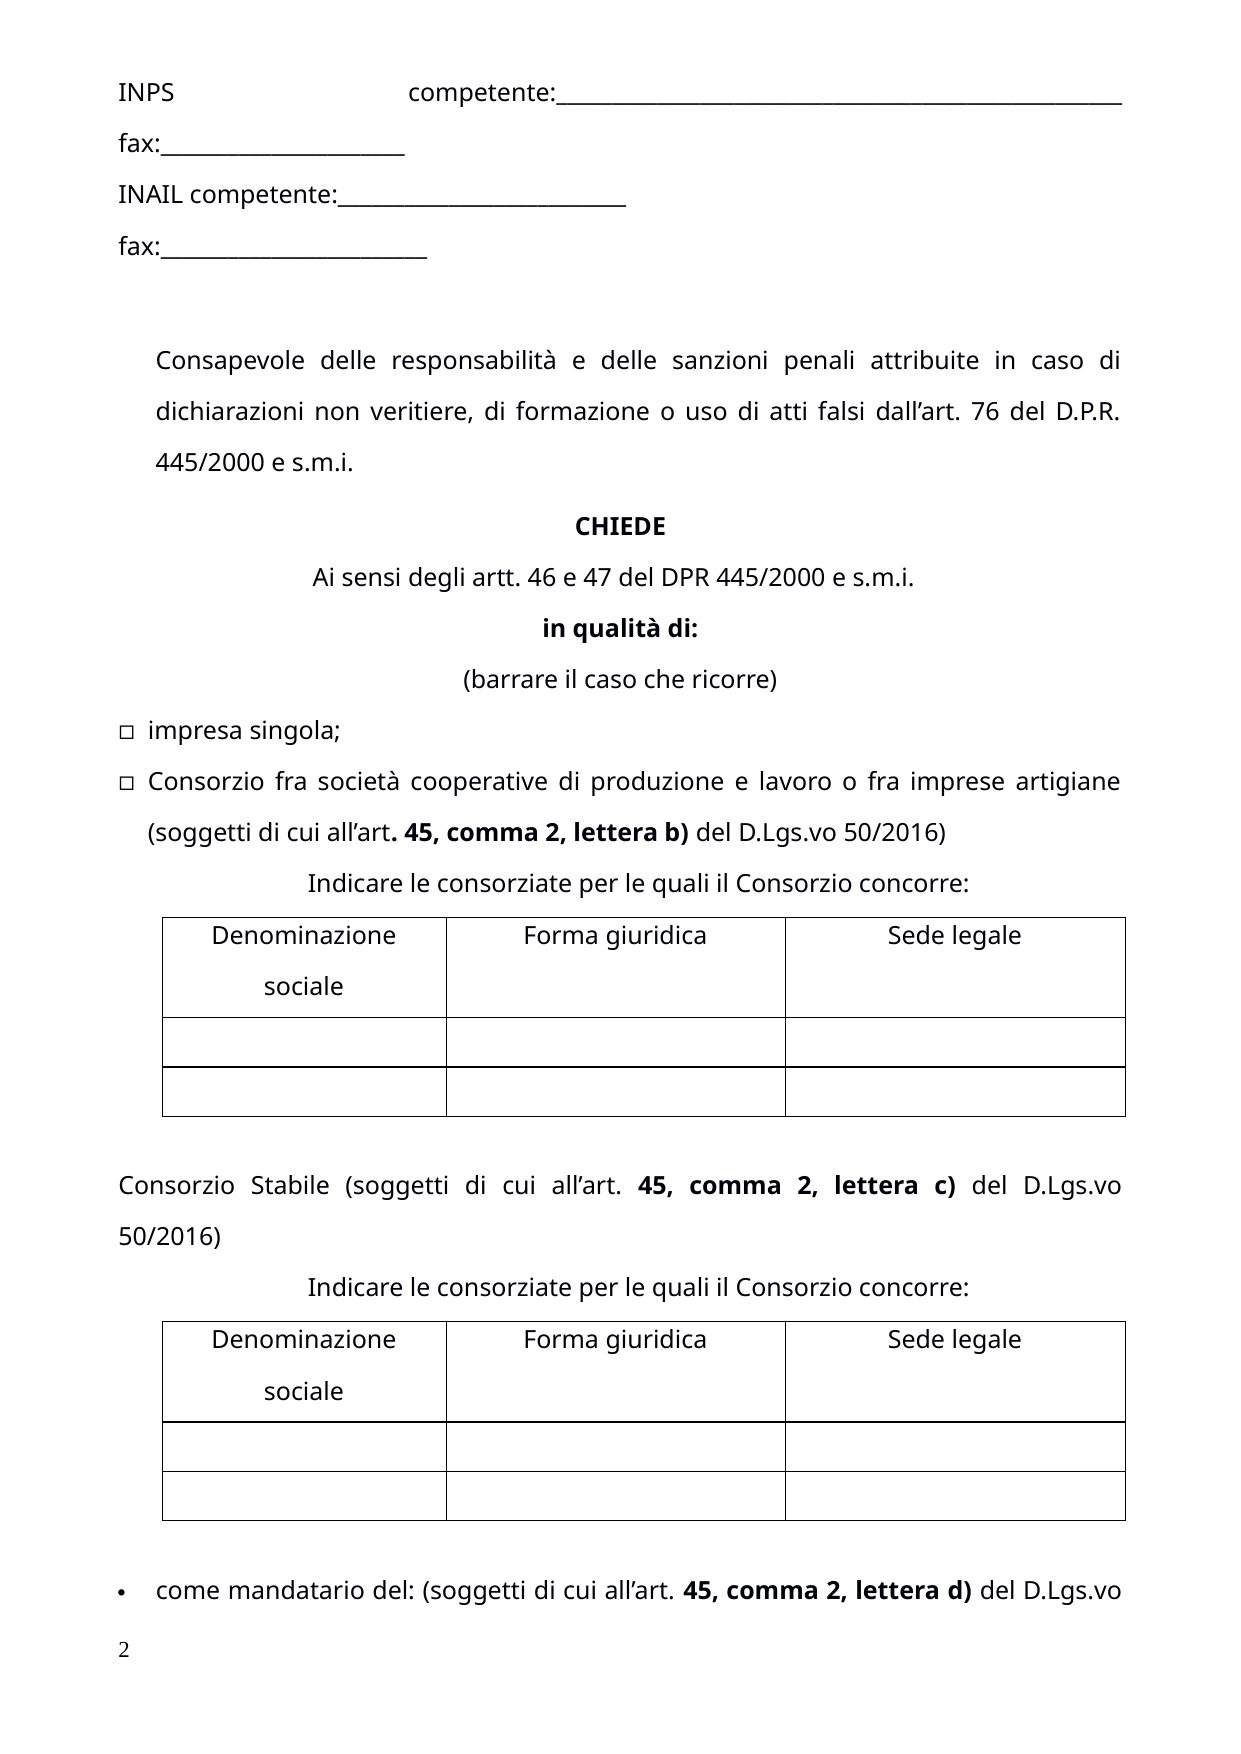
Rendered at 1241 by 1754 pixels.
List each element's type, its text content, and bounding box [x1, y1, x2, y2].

table_cell [163, 1423, 446, 1471]
table_cell [786, 1018, 1125, 1066]
table_header Forma giuridica [447, 1322, 785, 1421]
text INAIL competente:__________________________ [118, 177, 1122, 211]
table_cell [447, 1423, 785, 1471]
table_cell [786, 1068, 1125, 1116]
table_header Sede legale [786, 1322, 1125, 1421]
text fax:________________________ [118, 228, 1122, 262]
table_header Denominazione sociale [163, 918, 446, 1017]
text CHIEDE [118, 508, 1122, 542]
table_cell [447, 1472, 785, 1520]
table_cell [163, 1472, 446, 1520]
text Consapevole delle responsabilità e delle sanzioni penali attribuite in caso di dichiarazioni non veritiere, di formazione o uso di atti falsi dall’art. 76 del D.P.R. 445/2000 e s.m.i. [155, 343, 1122, 479]
table_cell [163, 1018, 446, 1066]
table_header Denominazione sociale [163, 1322, 446, 1421]
text in qualità di: [118, 610, 1122, 644]
text (barrare il caso che ricorre) [118, 661, 1122, 696]
table_header Sede legale [786, 918, 1125, 1017]
table_cell [163, 1068, 446, 1116]
list come mandatario del: (soggetti di cui all’art. 45, comma 2, lettera d) del D.Lgs.vo [118, 1572, 1122, 1606]
list Consorzio fra società cooperative di produzione e lavoro o fra imprese artigiane (soggetti di cui all’art. 45, comma 2, lettera b) del D.Lgs.vo 50/2016) [118, 763, 1122, 849]
table_cell [447, 1018, 785, 1066]
table_header Forma giuridica [447, 918, 785, 1017]
text Consorzio Stabile (soggetti di cui all’art. 45, comma 2, lettera c) del D.Lgs.vo 50/2016) [118, 1168, 1122, 1253]
text Indicare le consorziate per le quali il Consorzio concorre: [156, 866, 1122, 900]
table_cell [786, 1423, 1125, 1471]
text Indicare le consorziate per le quali il Consorzio concorre: [156, 1270, 1122, 1304]
list impresa singola; [118, 712, 1122, 747]
table_cell [786, 1472, 1125, 1520]
table_cell [447, 1068, 785, 1116]
text INPS competente:___________________________________________________ fax:______________________ [118, 75, 1122, 160]
text Ai sensi degli artt. 46 e 47 del DPR 445/2000 e s.m.i. [118, 559, 1122, 593]
